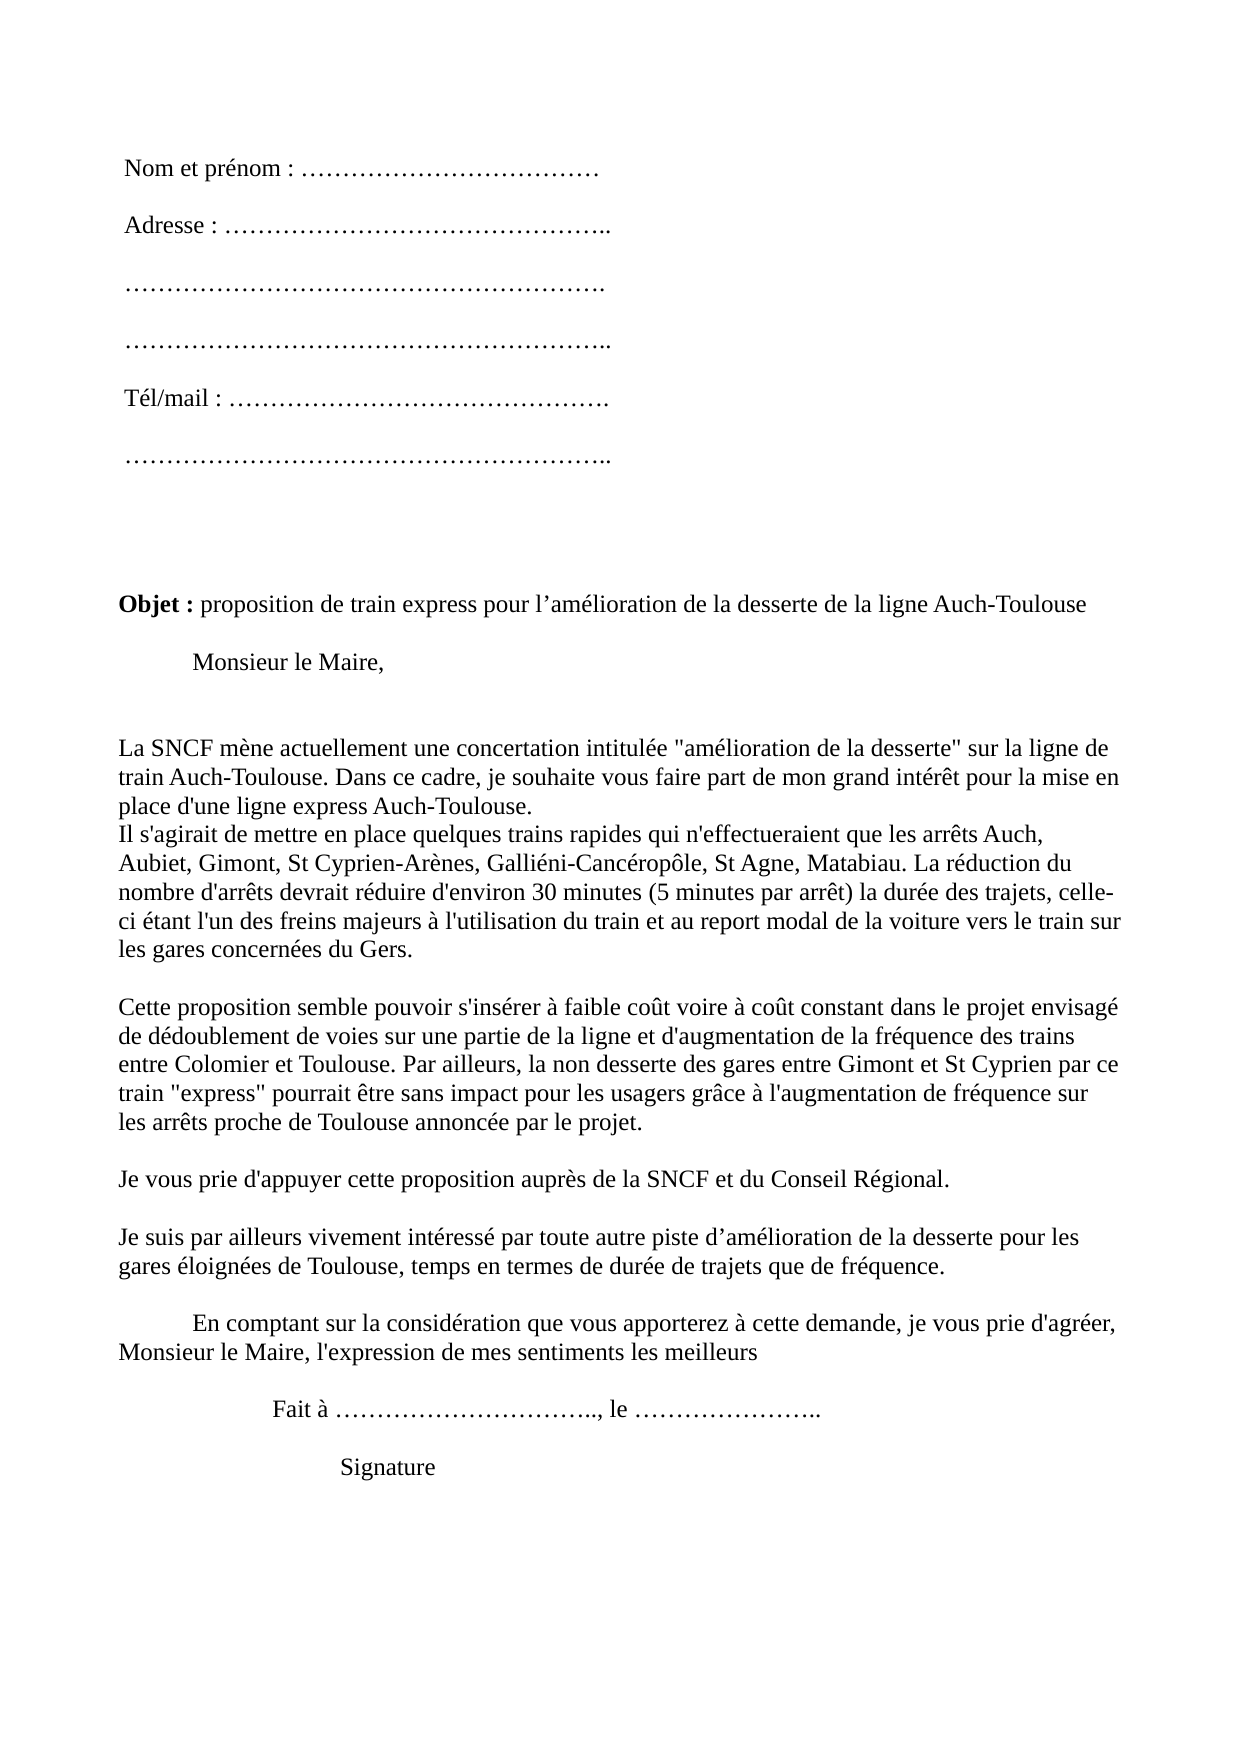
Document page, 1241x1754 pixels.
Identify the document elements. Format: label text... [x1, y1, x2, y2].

table_header [649, 147, 697, 532]
table_header Nom et prénom : ……………………………… Adresse : ……………………………………….. …………………………………………………. ………………………………………………….. Tél/mail : ………………………………………. ………………………………………………….. [118, 147, 649, 532]
text Je vous prie d'appuyer cette proposition auprès de la SNCF et du Conseil Régional. [118, 1164, 1122, 1193]
text La SNCF mène actuellement une concertation intitulée "amélioration de la desserte" sur la ligne de train Auch-Toulouse. Dans ce cadre, je souhaite vous faire part de mon grand intérêt pour la mise en place d'une ligne express Auch-Toulouse. [118, 733, 1122, 819]
table_header [697, 147, 1122, 532]
text Je suis par ailleurs vivement intéressé par toute autre piste d’amélioration de la desserte pour les gares éloignées de Toulouse, temps en termes de durée de trajets que de fréquence. [118, 1222, 1122, 1279]
text Cette proposition semble pouvoir s'insérer à faible coût voire à coût constant dans le projet envisagé de dédoublement de voies sur une partie de la ligne et d'augmentation de la fréquence des trains entre Colomier et Toulouse. Par ailleurs, la non desserte des gares entre Gimont et St Cyprien par ce train "express" pourrait être sans impact pour les usagers grâce à l'augmentation de fréquence sur les arrêts proche de Toulouse annoncée par le projet. [118, 992, 1122, 1136]
text Signature [118, 1452, 1122, 1481]
text Objet : proposition de train express pour l’amélioration de la desserte de la ligne Auch-Toulouse [118, 589, 1122, 618]
text Il s'agirait de mettre en place quelques trains rapides qui n'effectueraient que les arrêts Auch, Aubiet, Gimont, St Cyprien-Arènes, Galliéni-Cancéropôle, St Agne, Matabiau. La réduction du nombre d'arrêts devrait réduire d'environ 30 minutes (5 minutes par arrêt) la durée des trajets, celle-ci étant l'un des freins majeurs à l'utilisation du train et au report modal de la voiture vers le train sur les gares concernées du Gers. [118, 819, 1122, 963]
text Monsieur le Maire, [118, 647, 1122, 676]
text En comptant sur la considération que vous apporterez à cette demande, je vous prie d'agréer, Monsieur le Maire, l'expression de mes sentiments les meilleurs [118, 1308, 1122, 1366]
text Fait à ………………………….., le ………………….. [118, 1394, 1122, 1423]
